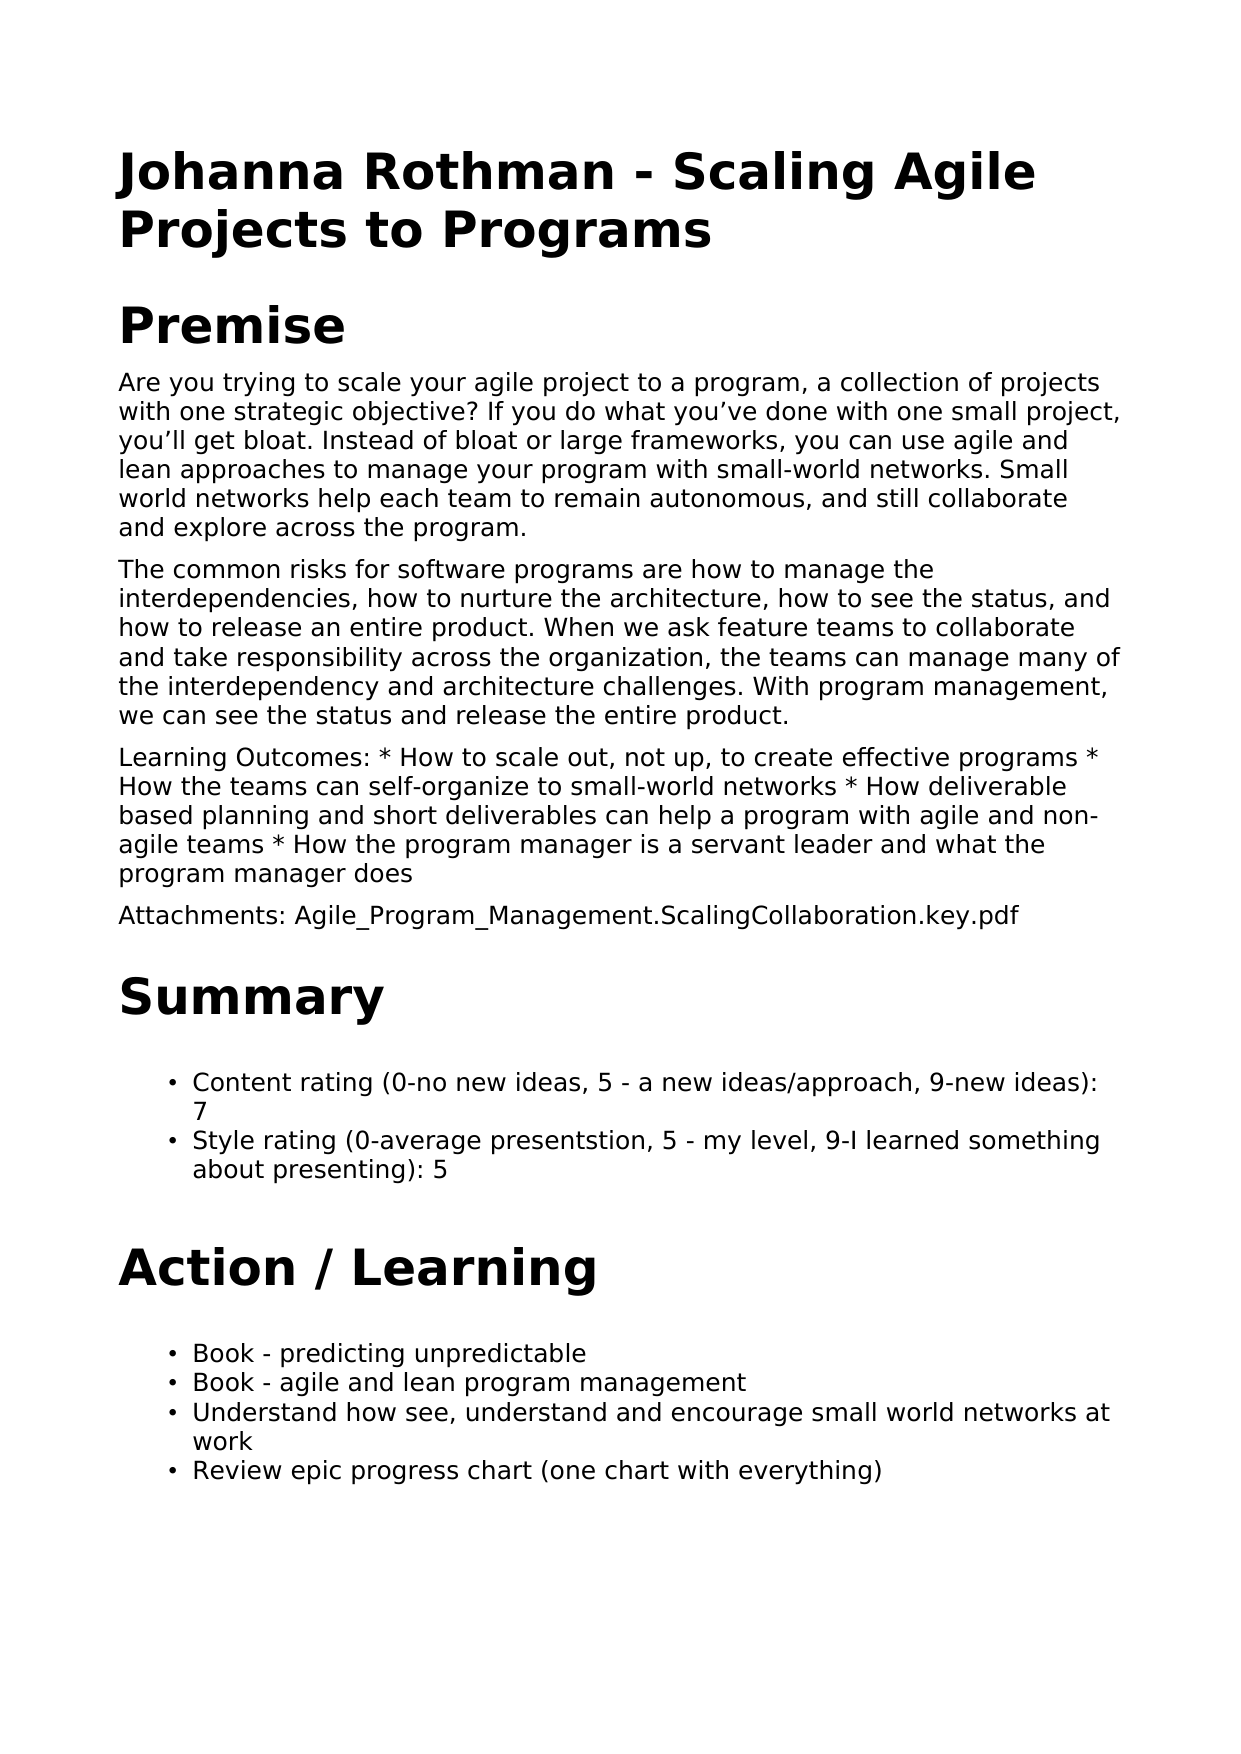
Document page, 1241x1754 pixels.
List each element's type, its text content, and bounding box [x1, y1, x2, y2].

text Attachments: Agile_Program_Management.ScalingCollaboration.key.pdf [118, 901, 1122, 930]
subtitle Johanna Rothman - Scaling Agile Projects to Programs [118, 143, 1122, 259]
text The common risks for software programs are how to manage the interdependencies, how to nurture the architecture, how to see the status, and how to release an entire product. When we ask feature teams to collaborate and take responsibility across the organization, the teams can manage many of the interdependency and architecture challenges. With program management, we can see the status and release the entire product. [118, 555, 1122, 730]
subtitle Summary [118, 968, 1122, 1026]
subtitle Premise [118, 297, 1122, 355]
text Learning Outcomes: * How to scale out, not up, to create effective programs * How the teams can self-organize to small-world networks * How deliverable based planning and short deliverables can help a program with agile and non-agile teams * How the program manager is a servant leader and what the program manager does [118, 743, 1122, 889]
list Content rating (0-no new ideas, 5 - a new ideas/approach, 9-new ideas): 7 [177, 1068, 1122, 1126]
list Style rating (0-average presentstion, 5 - my level, 9-I learned something about presenting): 5 [177, 1126, 1122, 1185]
list Understand how see, understand and encourage small world networks at work [177, 1398, 1122, 1456]
list Review epic progress chart (one chart with everything) [177, 1456, 1122, 1485]
text Are you trying to scale your agile project to a program, a collection of projects with one strategic objective? If you do what you’ve done with one small project, you’ll get bloat. Instead of bloat or large frameworks, you can use agile and lean approaches to manage your program with small-world networks. Small world networks help each team to remain autonomous, and still collaborate and explore across the program. [118, 368, 1122, 543]
list Book - predicting unpredictable [177, 1339, 1122, 1368]
list Book - agile and lean program management [177, 1368, 1122, 1398]
subtitle Action / Learning [118, 1239, 1122, 1297]
